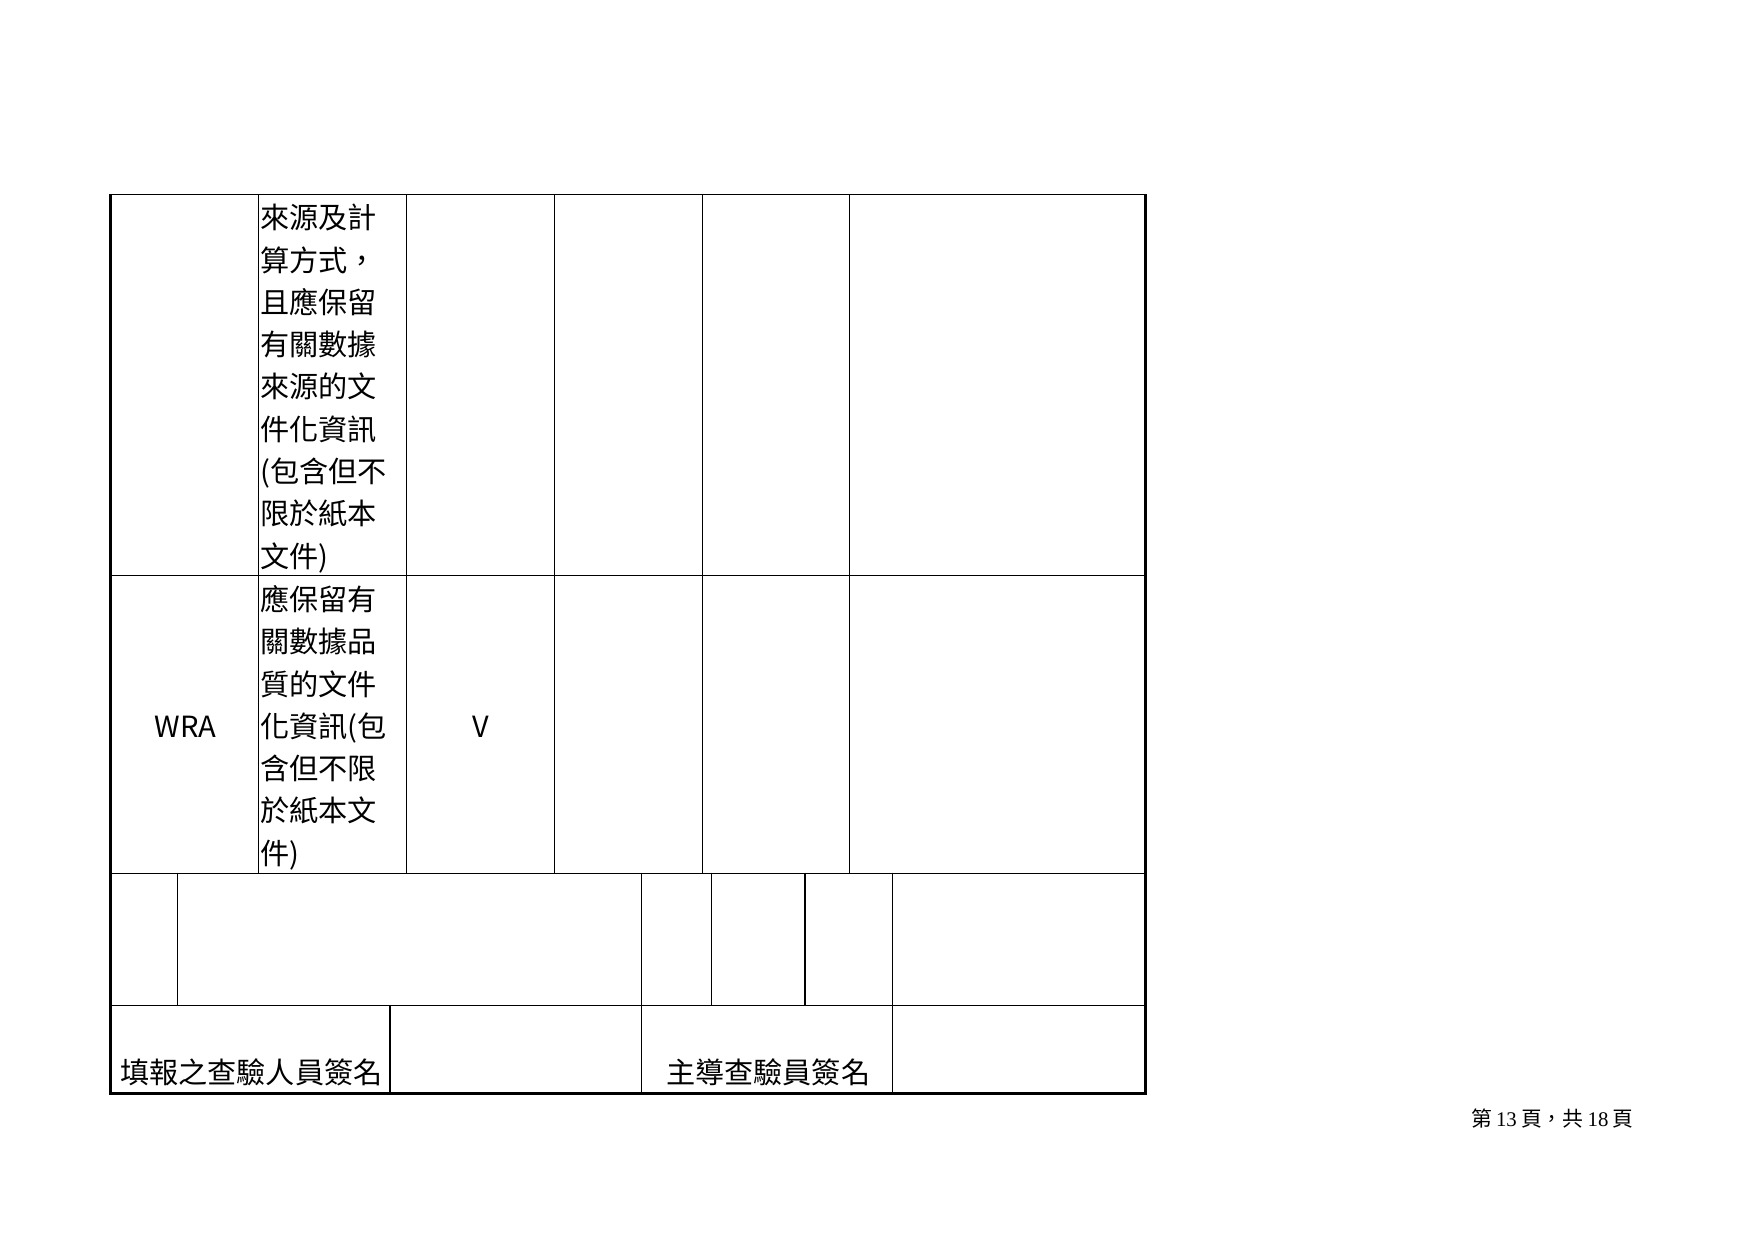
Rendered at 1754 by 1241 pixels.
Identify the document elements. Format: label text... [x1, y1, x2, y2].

table_cell [850, 195, 1144, 575]
table_cell WRA [112, 576, 258, 872]
table_cell 來源及計算方式，且應保留有關數據來源的文件化資訊(包含但不限於紙本文件) [259, 195, 406, 575]
table_cell 主導查驗員簽名 [642, 1006, 892, 1092]
table_cell [850, 576, 1144, 872]
table_cell [712, 874, 804, 1005]
table_cell V [407, 576, 554, 872]
table_cell [178, 874, 641, 1005]
table_cell [642, 874, 711, 1005]
table_cell [391, 1006, 641, 1092]
table_cell [703, 576, 849, 872]
table_cell [893, 1006, 1144, 1092]
table_cell 應保留有關數據品質的文件化資訊(包含但不限於紙本文件) [259, 576, 406, 872]
table_cell [112, 195, 258, 575]
table_cell [893, 874, 1144, 1005]
table_cell [555, 195, 702, 575]
table_cell [806, 874, 892, 1005]
table_cell [407, 195, 554, 575]
table_cell [112, 874, 177, 1005]
table_cell 填報之查驗人員簽名 [112, 1006, 389, 1092]
table_cell [703, 195, 849, 575]
table_cell [555, 576, 702, 872]
